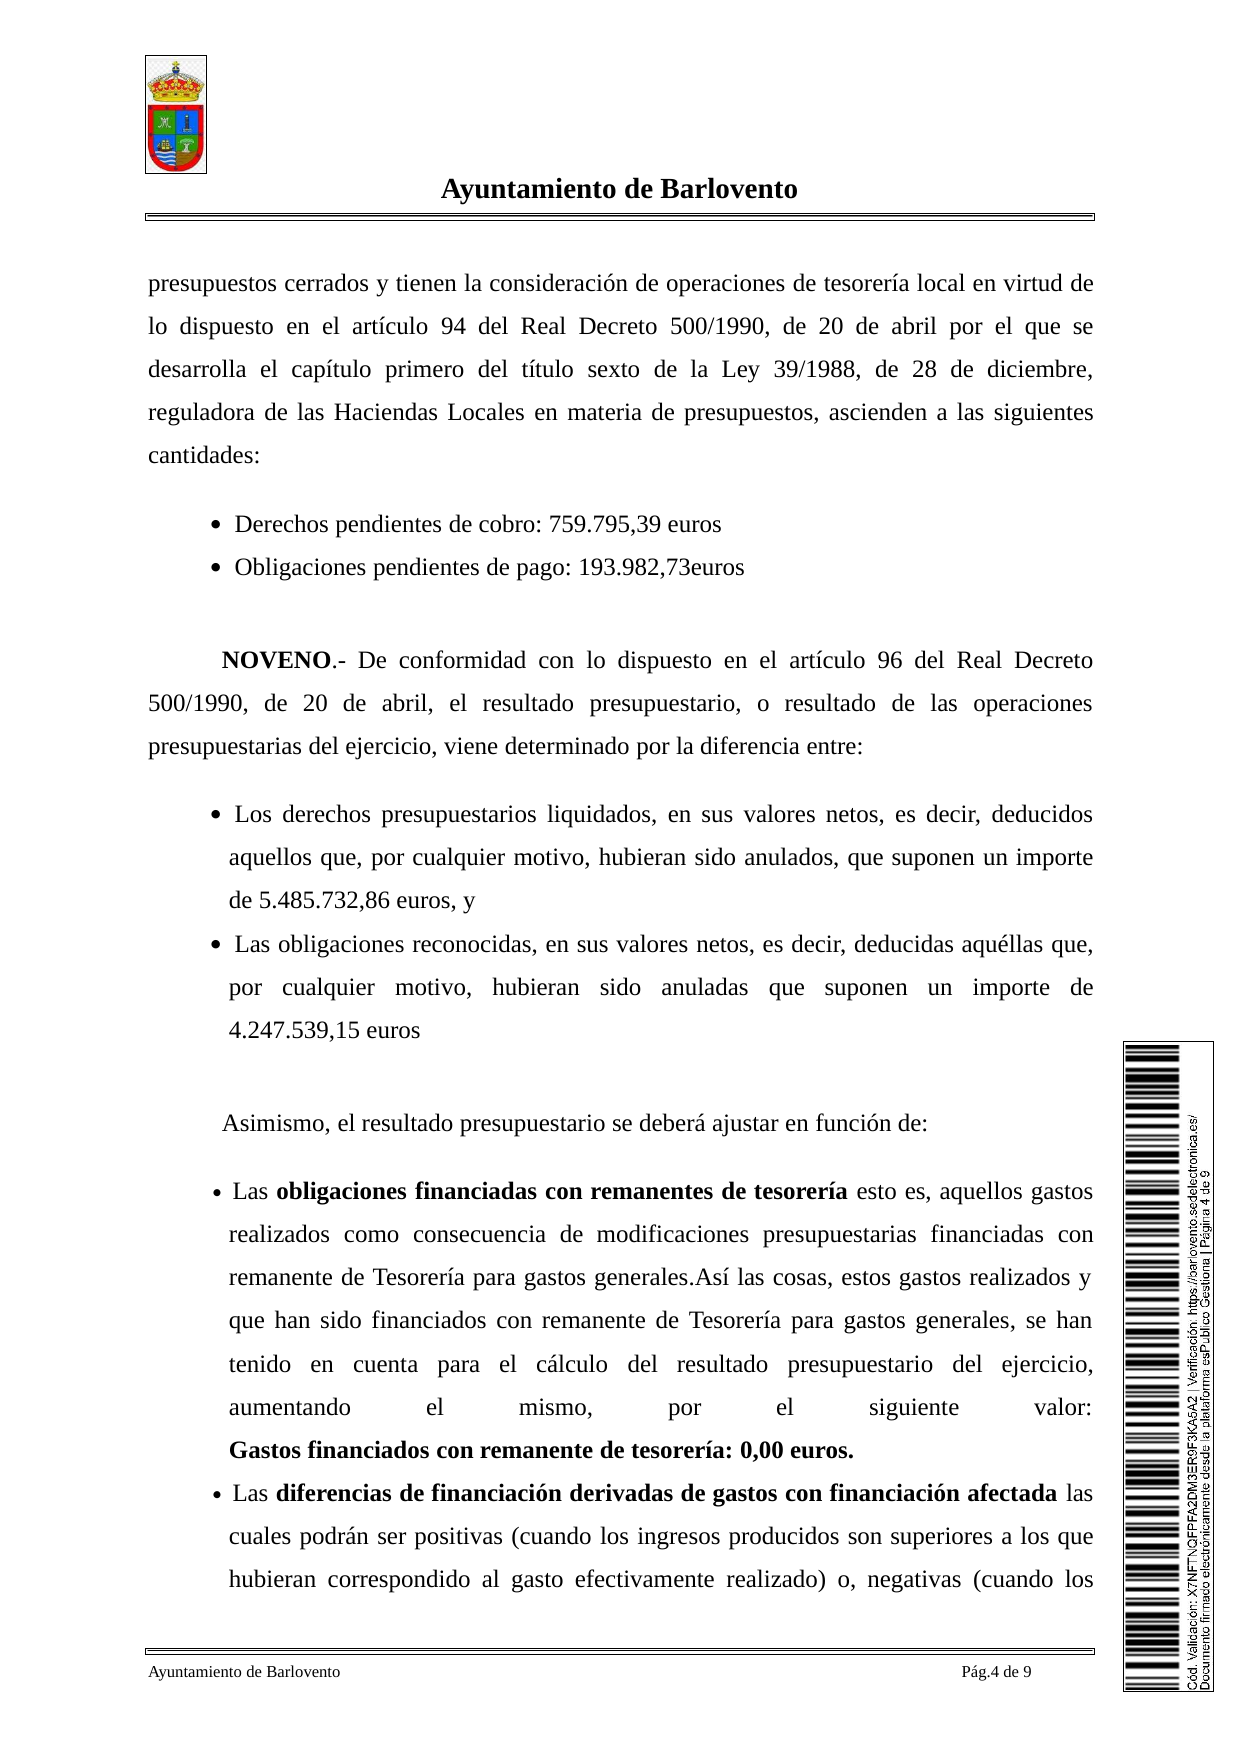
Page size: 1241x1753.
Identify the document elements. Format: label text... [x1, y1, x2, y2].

text remanente de Tesorería para gastos generales.Así las cosas, estos gastos realizados y [229, 1264, 1118, 1291]
picture [146, 1649, 1094, 1654]
text realizados como consecuencia de modificaciones presupuestarias financiadas con [229, 1221, 1118, 1248]
text cantidades: [148, 442, 1117, 469]
text aumentando [229, 1393, 376, 1421]
text .247.539,15 euros [241, 1016, 445, 1044]
text reguladora de las Haciendas Locales en materia de presupuestos, ascienden a las siguientes [148, 399, 1117, 426]
text hubieran correspondido al gasto efectivamente realizado) o, negativas (cuando los [229, 1566, 1118, 1593]
text 00/1990, de 20 de abril, el resultado presupuestario, o resultado de las operaciones [160, 689, 1116, 717]
text presupuestos cerrados y tienen la consideración de operaciones de tesorería local en virtud de [148, 269, 1117, 297]
text Pág.4 de 9 [961, 1662, 1056, 1681]
text Los derechos presupuestarios liquidados, en sus valores netos, es decir, deducidos [234, 801, 1117, 828]
picture [146, 214, 1094, 220]
text Las obligaciones financiadas con remanentes de tesorería esto es, aquellos gastos [232, 1177, 1118, 1205]
text  [211, 806, 234, 828]
text Obligaciones pendientes de pago: 193.982,73euros [234, 553, 769, 581]
text presupuestarias del ejercicio, viene determinado por la diferencia entre: [148, 732, 887, 760]
text Derechos pendientes de cobro: 759.795,39 euros [234, 510, 769, 538]
text lo dispuesto en el artículo 94 del Real Decreto 500/1990, de 20 de abril por el que se [148, 312, 1117, 340]
text  [211, 558, 234, 581]
text por [668, 1393, 726, 1421]
text  [213, 1487, 232, 1506]
text aquellos que, por cualquier motivo, hubieran sido anulados, que suponen un importe [229, 844, 1117, 871]
text Las diferencias de financiación derivadas de gastos con financiación afectada las [232, 1479, 1118, 1507]
text 5 [148, 689, 160, 717]
text Gastos financiados con remanente de tesorería: 0,00 euros. [229, 1436, 879, 1464]
text 4 [229, 1016, 241, 1044]
text por cualquier motivo, hubieran sido anuladas que suponen un importe de [229, 973, 1117, 1001]
text mismo, [519, 1393, 618, 1421]
text el [776, 1393, 819, 1421]
text cuales podrán ser positivas (cuando los ingresos producidos son superiores a los que [229, 1522, 1118, 1550]
text desarrolla el capítulo primero del título sexto de la Ley 39/1988, de 28 de diciembre, [148, 356, 1117, 383]
text  [211, 935, 234, 958]
picture [1124, 1042, 1213, 1691]
text de 5.485.732,86 euros, y [229, 887, 1117, 914]
text siguiente [869, 1393, 984, 1421]
text Asimismo, el resultado presupuestario se deberá ajustar en función de: [222, 1109, 952, 1137]
text Las obligaciones reconocidas, en sus valores netos, es decir, deducidas aquéllas que, [234, 930, 1117, 958]
text Ayuntamiento de Barlovento [148, 1662, 366, 1681]
text que han sido financiados con remanente de Tesorería para gastos generales, se han [229, 1307, 1118, 1334]
text tenido en cuenta para el cálculo del resultado presupuestario del ejercicio, [229, 1350, 1118, 1378]
text Ayuntamiento de Barlovento [441, 173, 825, 205]
text valor: [1034, 1393, 1117, 1421]
text  [213, 1185, 232, 1204]
picture [146, 56, 206, 173]
text  [211, 515, 234, 538]
text NOVENO.- De conformidad con lo dispuesto en el artículo 96 del Real Decreto [222, 646, 1117, 674]
text el [426, 1393, 469, 1421]
